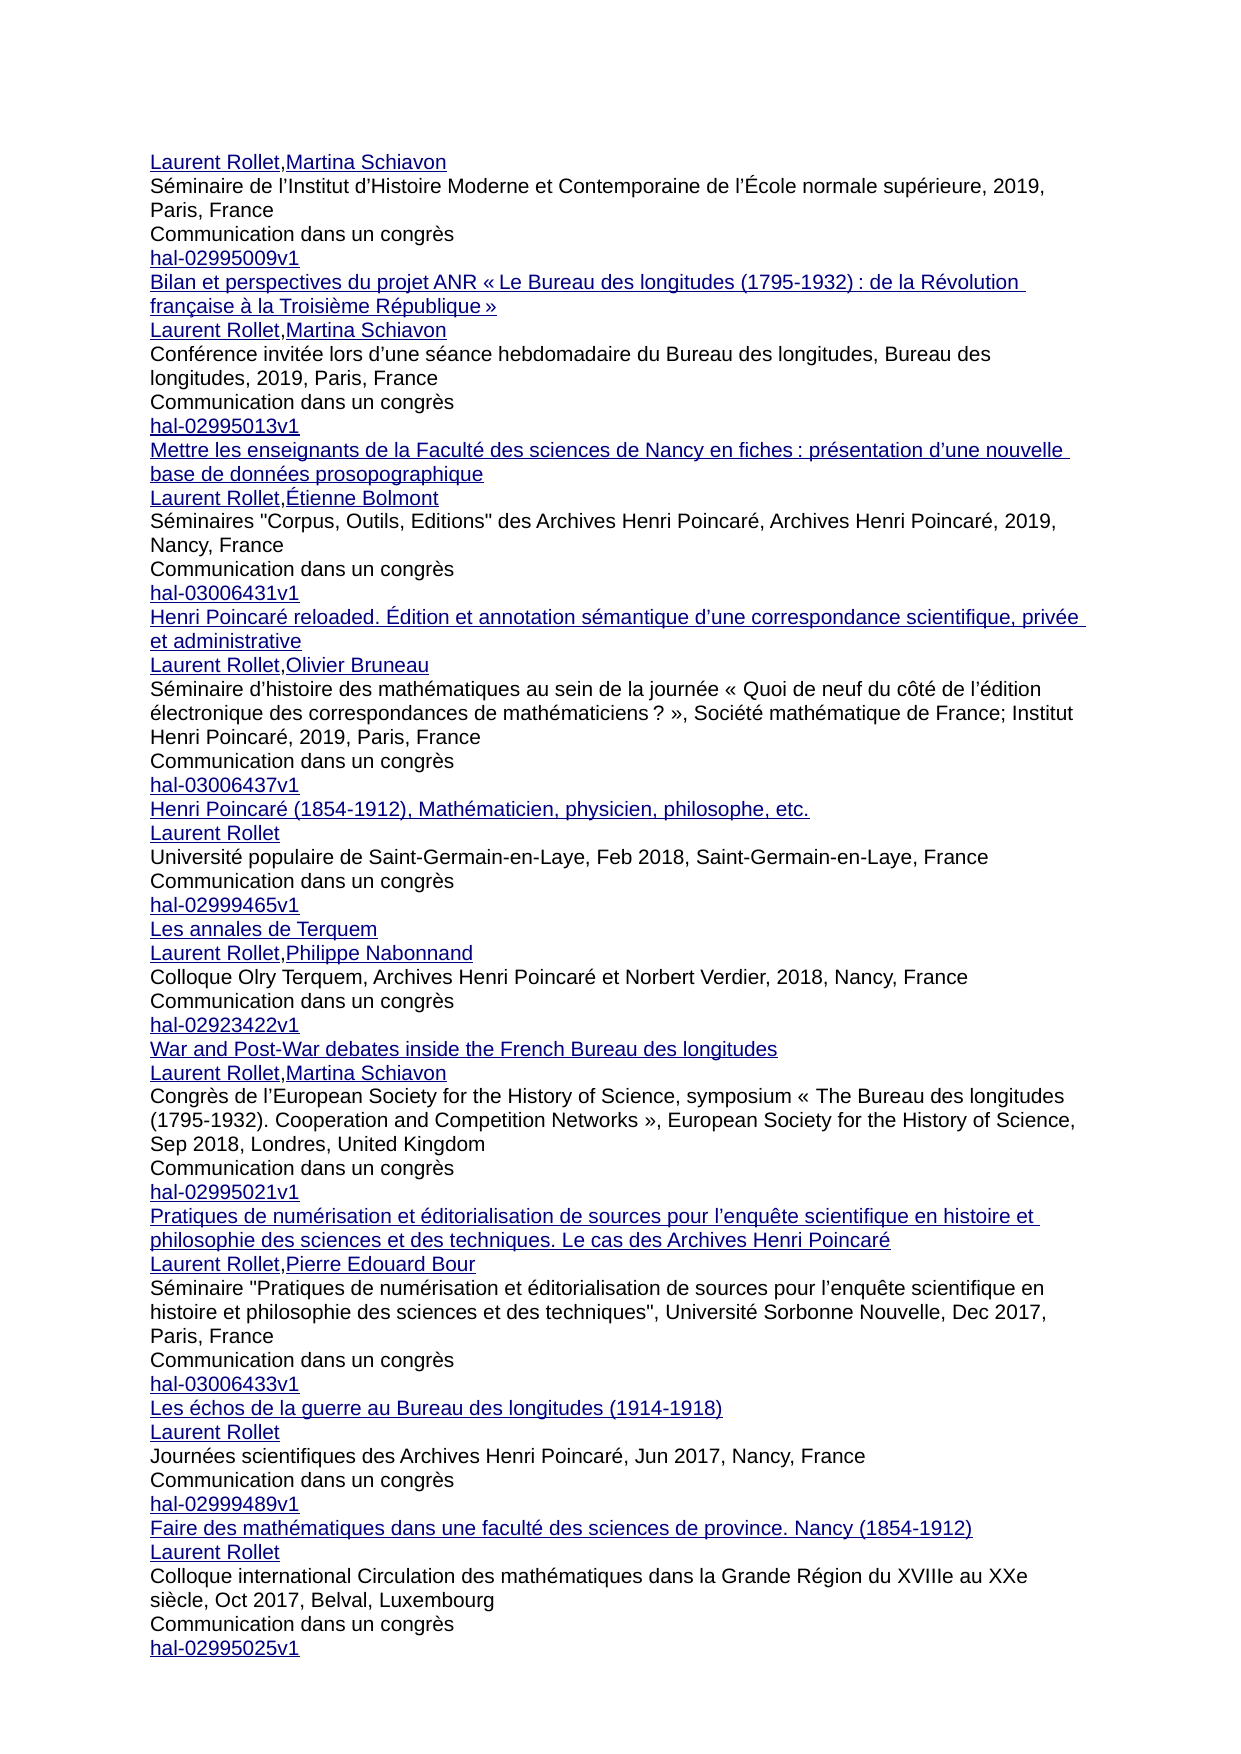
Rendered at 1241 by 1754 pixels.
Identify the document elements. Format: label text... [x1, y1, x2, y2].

table_cell Mettre les enseignants de la Faculté des sciences de Nancy en fiches : présentation d’une nouvelle base de données prosopographique Laurent Rollet,Étienne Bolmont Séminaires "Corpus, Outils, Editions" des Archives Henri Poincaré, Archives Henri Poincaré, 2019, Nancy, France Communication dans un congrès hal-03006431v1 [150, 438, 1090, 605]
table_cell Les échos de la guerre au Bureau des longitudes (1914-1918) Laurent Rollet Journées scientifiques des Archives Henri Poincaré, Jun 2017, Nancy, France Communication dans un congrès hal-02999489v1 [150, 1396, 1090, 1516]
table_cell Henri Poincaré reloaded. Édition et annotation sémantique d’une correspondance scientifique, privée et administrative Laurent Rollet,Olivier Bruneau Séminaire d’histoire des mathématiques au sein de la journée « Quoi de neuf du côté de l’édition électronique des correspondances de mathématiciens ? », Société mathématique de France; Institut Henri Poincaré, 2019, Paris, France Communication dans un congrès hal-03006437v1 [150, 605, 1090, 797]
table_cell Bilan et perspectives du projet ANR « Le Bureau des longitudes (1795-1932) : de la Révolution française à la Troisième République » Laurent Rollet,Martina Schiavon Conférence invitée lors d’une séance hebdomadaire du Bureau des longitudes, Bureau des longitudes, 2019, Paris, France Communication dans un congrès hal-02995013v1 [150, 270, 1090, 437]
table_cell Pratiques de numérisation et éditorialisation de sources pour l’enquête scientifique en histoire et philosophie des sciences et des techniques. Le cas des Archives Henri Poincaré Laurent Rollet,Pierre Edouard Bour Séminaire "Pratiques de numérisation et éditorialisation de sources pour l’enquête scientifique en histoire et philosophie des sciences et des techniques", Université Sorbonne Nouvelle, Dec 2017, Paris, France Communication dans un congrès hal-03006433v1 [150, 1204, 1090, 1396]
table_cell Henri Poincaré (1854-1912), Mathématicien, physicien, philosophe, etc. Laurent Rollet Université populaire de Saint-Germain-en-Laye, Feb 2018, Saint-Germain-en-Laye, France Communication dans un congrès hal-02999465v1 [150, 797, 1090, 917]
table_cell Laurent Rollet,Martina Schiavon Séminaire de l’Institut d’Histoire Moderne et Contemporaine de l’École normale supérieure, 2019, Paris, France Communication dans un congrès hal-02995009v1 [150, 150, 1090, 270]
table_cell Les annales de Terquem Laurent Rollet,Philippe Nabonnand Colloque Olry Terquem, Archives Henri Poincaré et Norbert Verdier, 2018, Nancy, France Communication dans un congrès hal-02923422v1 [150, 917, 1090, 1036]
table_cell Faire des mathématiques dans une faculté des sciences de province. Nancy (1854-1912) Laurent Rollet Colloque international Circulation des mathématiques dans la Grande Région du XVIIIe au XXe siècle, Oct 2017, Belval, Luxembourg Communication dans un congrès hal-02995025v1 [150, 1516, 1090, 1659]
table_cell War and Post-War debates inside the French Bureau des longitudes Laurent Rollet,Martina Schiavon Congrès de l’European Society for the History of Science, symposium « The Bureau des longitudes (1795-1932). Cooperation and Competition Networks », European Society for the History of Science, Sep 2018, Londres, United Kingdom Communication dans un congrès hal-02995021v1 [150, 1036, 1090, 1204]
